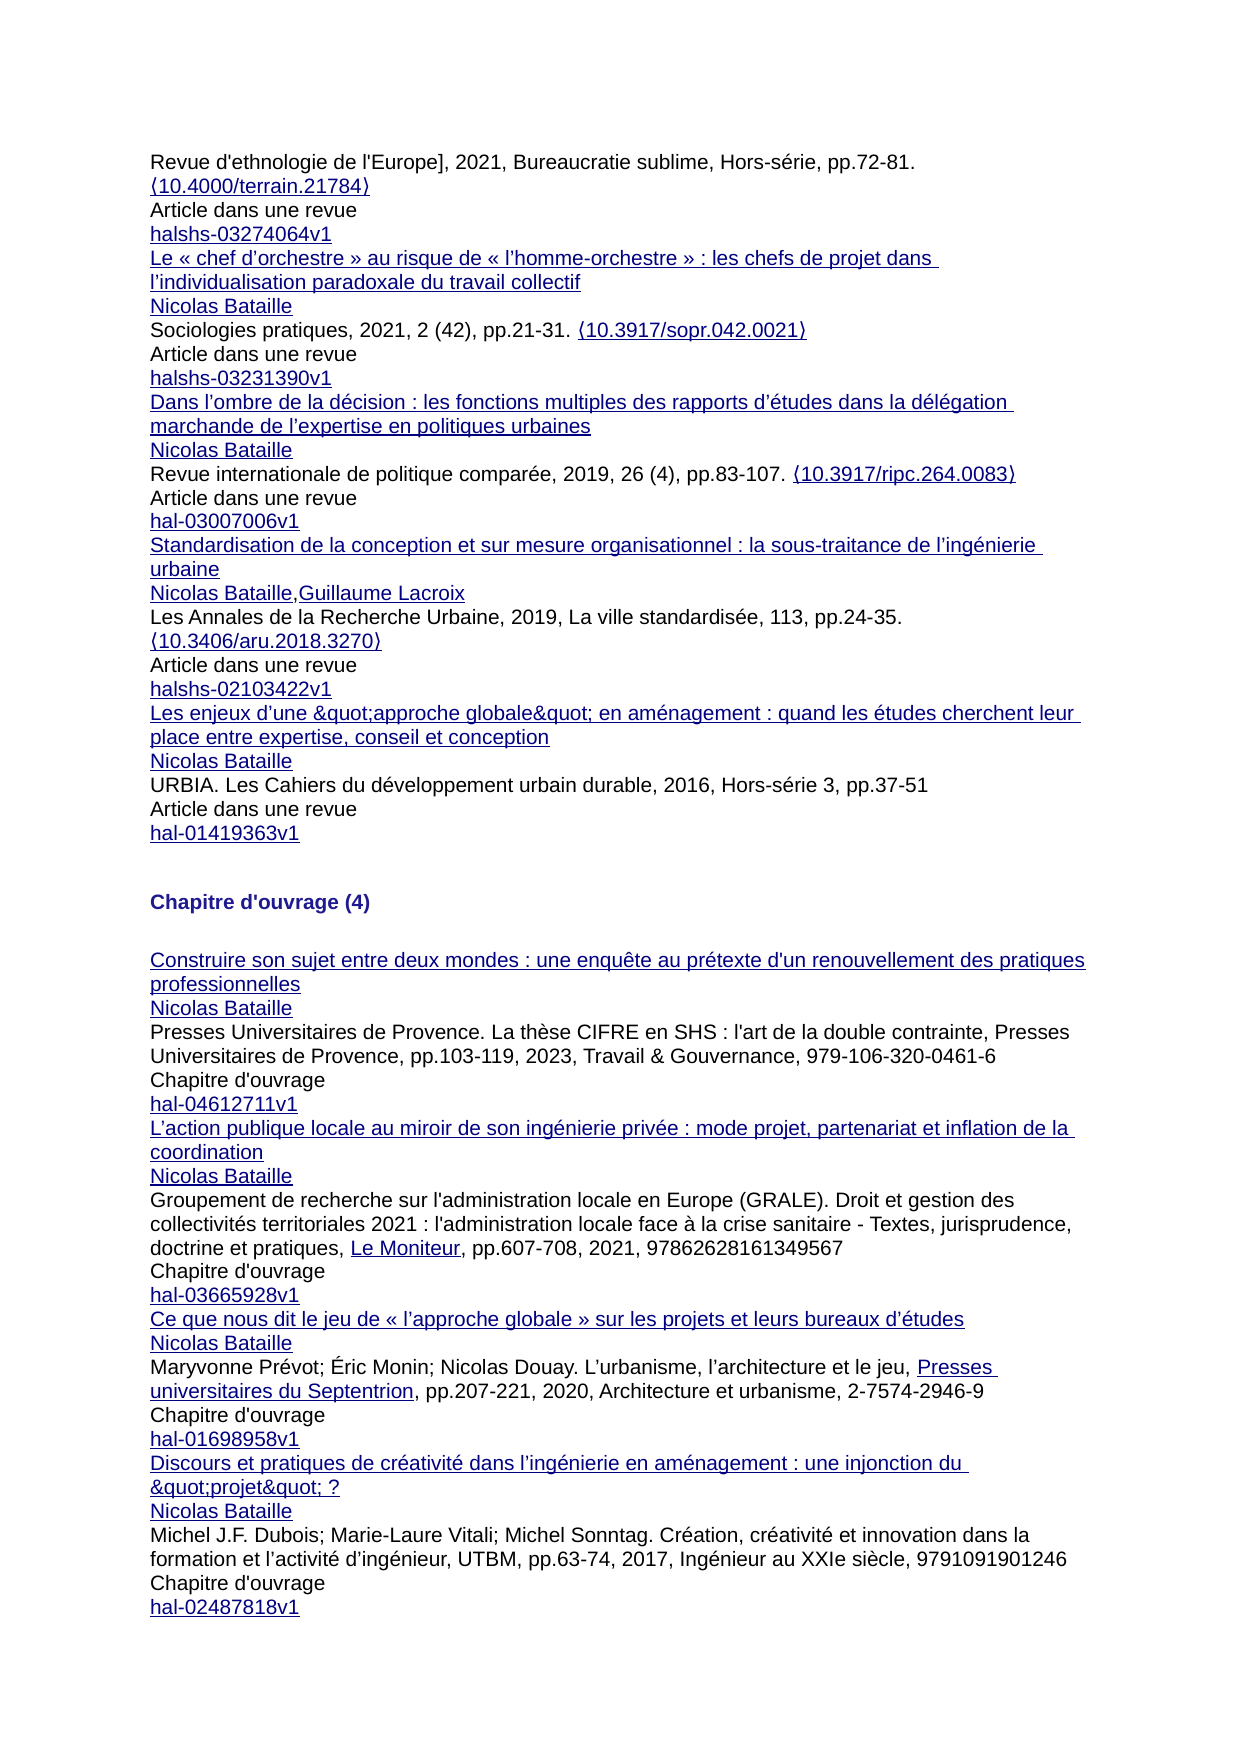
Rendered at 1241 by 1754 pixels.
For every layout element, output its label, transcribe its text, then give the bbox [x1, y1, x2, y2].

table_cell Revue d'ethnologie de l'Europe], 2021, Bureaucratie sublime, Hors-série, pp.72-81. ⟨10.4000/terrain.21784⟩ Article dans une revue halshs-03274064v1 [150, 150, 1090, 246]
table_cell Ce que nous dit le jeu de « l’approche globale » sur les projets et leurs bureaux d’études Nicolas Bataille Maryvonne Prévot; Éric Monin; Nicolas Douay. L’urbanisme, l’architecture et le jeu, Presses universitaires du Septentrion, pp.207-221, 2020, Architecture et urbanisme, 2-7574-2946-9 Chapitre d'ouvrage hal-01698958v1 [150, 1307, 1090, 1451]
table_cell L’action publique locale au miroir de son ingénierie privée : mode projet, partenariat et inflation de la coordination Nicolas Bataille Groupement de recherche sur l'administration locale en Europe (GRALE). Droit et gestion des collectivités territoriales 2021 : l'administration locale face à la crise sanitaire - Textes, jurisprudence, doctrine et pratiques, Le Moniteur, pp.607-708, 2021, 97862628161349567 Chapitre d'ouvrage hal-03665928v1 [150, 1116, 1090, 1307]
table_cell Discours et pratiques de créativité dans l’ingénierie en aménagement : une injonction du &quot;projet&quot; ? Nicolas Bataille Michel J.F. Dubois; Marie-Laure Vitali; Michel Sonntag. Création, créativité et innovation dans la formation et l’activité d’ingénieur, UTBM, pp.63-74, 2017, Ingénieur au XXIe siècle, 9791091901246 Chapitre d'ouvrage hal-02487818v1 [150, 1451, 1090, 1619]
table_cell Le « chef d’orchestre » au risque de « l’homme-orchestre » : les chefs de projet dans l’individualisation paradoxale du travail collectif Nicolas Bataille Sociologies pratiques, 2021, 2 (42), pp.21-31. ⟨10.3917/sopr.042.0021⟩ Article dans une revue halshs-03231390v1 [150, 246, 1090, 389]
table_cell Les enjeux d’une &quot;approche globale&quot; en aménagement : quand les études cherchent leur place entre expertise, conseil et conception Nicolas Bataille URBIA. Les Cahiers du développement urbain durable, 2016, Hors-série 3, pp.37-51 Article dans une revue hal-01419363v1 [150, 701, 1090, 845]
subtitle Chapitre d'ouvrage (4) [150, 889, 1090, 913]
table_cell Standardisation de la conception et sur mesure organisationnel : la sous-traitance de l’ingénierie urbaine Nicolas Bataille,Guillaume Lacroix Les Annales de la Recherche Urbaine, 2019, La ville standardisée, 113, pp.24-35. ⟨10.3406/aru.2018.3270⟩ Article dans une revue halshs-02103422v1 [150, 533, 1090, 701]
table_header Construire son sujet entre deux mondes : une enquête au prétexte d'un renouvellement des pratiques professionnelles Nicolas Bataille Presses Universitaires de Provence. La thèse CIFRE en SHS : l'art de la double contrainte, Presses Universitaires de Provence, pp.103-119, 2023, Travail & Gouvernance, 979-106-320-0461-6 Chapitre d'ouvrage hal-04612711v1 [150, 948, 1090, 1116]
table_cell Dans l’ombre de la décision : les fonctions multiples des rapports d’études dans la délégation marchande de l’expertise en politiques urbaines Nicolas Bataille Revue internationale de politique comparée, 2019, 26 (4), pp.83-107. ⟨10.3917/ripc.264.0083⟩ Article dans une revue hal-03007006v1 [150, 390, 1090, 533]
